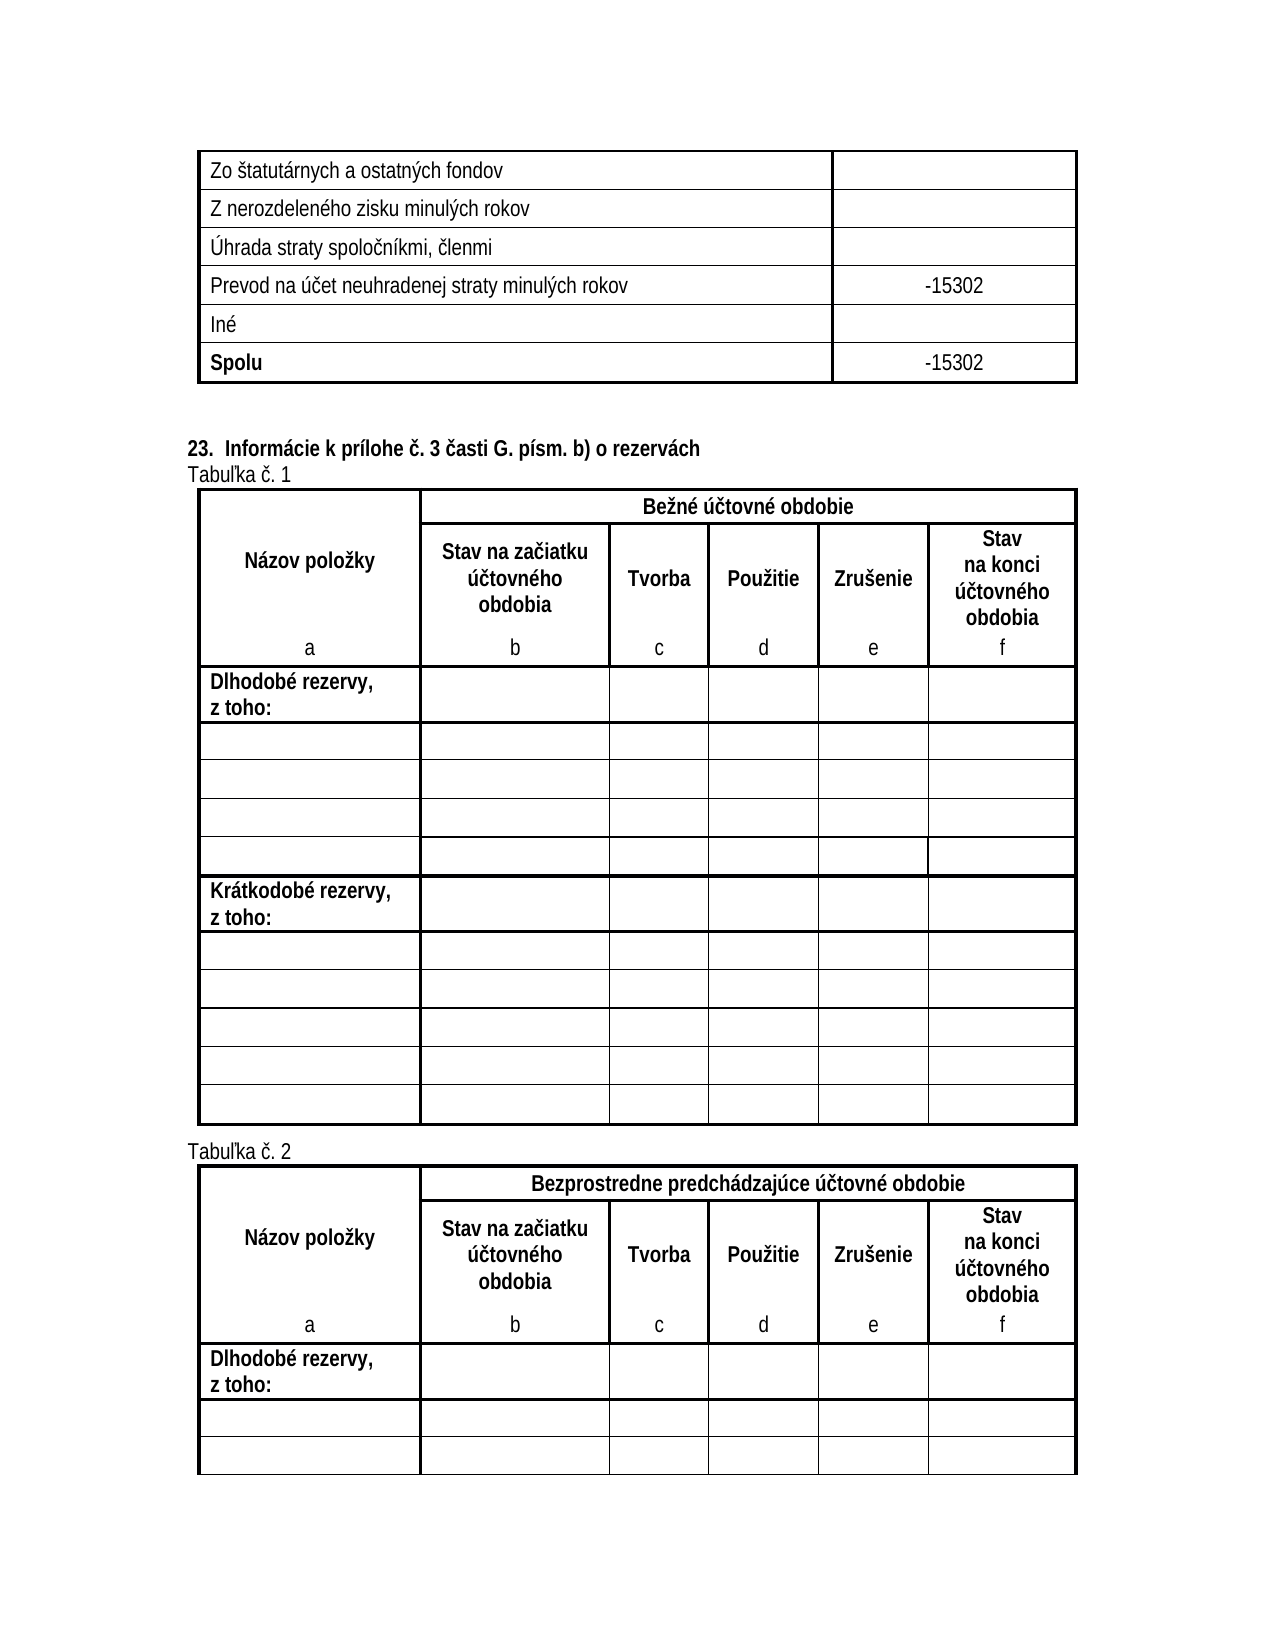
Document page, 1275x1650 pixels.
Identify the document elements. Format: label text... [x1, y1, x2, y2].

table_cell [610, 1009, 708, 1046]
table_cell [819, 878, 928, 930]
table_cell [709, 1437, 818, 1474]
table_cell a [201, 630, 419, 665]
table_cell [422, 1009, 609, 1046]
table_cell f [930, 1307, 1074, 1342]
table_cell [610, 1047, 708, 1084]
table_header Bezprostredne predchádzajúce účtovné obdobie [422, 1168, 1074, 1199]
table_cell [422, 838, 609, 874]
table_cell Iné [201, 305, 831, 342]
table_cell [819, 1437, 928, 1474]
text Tabuľka č. 2 [187, 1138, 1087, 1164]
table_cell [929, 799, 1074, 836]
table_cell Použitie [710, 525, 817, 630]
table_cell [610, 1401, 708, 1436]
table_cell [929, 970, 1074, 1007]
table_cell Zrušenie [820, 525, 927, 630]
table_cell Dlhodobé rezervy, z toho: [201, 1345, 419, 1397]
table_cell -15302 [834, 343, 1075, 381]
table_cell -15302 [834, 266, 1075, 304]
table_cell [819, 933, 928, 969]
table_cell b [422, 630, 608, 665]
table_cell [709, 760, 818, 797]
table_cell [422, 799, 609, 836]
table_cell Zo štatutárnych a ostatných fondov [201, 152, 831, 188]
table_cell [709, 724, 818, 759]
table_cell Tvorba [611, 1202, 707, 1307]
table_cell [709, 799, 818, 836]
table_cell [610, 970, 708, 1007]
table_cell [819, 668, 928, 721]
table_cell [819, 1401, 928, 1436]
table_cell [819, 838, 927, 874]
table_cell Stav na začiatku účtovného obdobia [422, 525, 608, 630]
table_cell [819, 799, 928, 836]
table_header Názov položky [201, 1168, 419, 1307]
table_cell [422, 668, 609, 721]
table_cell Stav na konci účtovného obdobia [930, 1202, 1074, 1307]
table_cell Dlhodobé rezervy, z toho: [201, 668, 419, 721]
table_cell [201, 799, 419, 836]
table_cell [929, 1401, 1074, 1436]
table_cell [422, 760, 609, 797]
table_cell [709, 668, 818, 721]
table_cell [709, 970, 818, 1007]
table_cell [610, 933, 708, 969]
table_cell [201, 1047, 419, 1084]
table_cell [929, 1009, 1074, 1046]
table_cell [929, 724, 1074, 759]
table_cell [709, 933, 818, 969]
table_cell [201, 837, 419, 874]
table_cell [819, 1345, 928, 1397]
table_cell d [710, 630, 817, 665]
table_cell [201, 1437, 419, 1474]
table_cell [610, 724, 708, 759]
table_cell [819, 1085, 928, 1122]
table_cell f [930, 630, 1074, 665]
table_cell [709, 1345, 818, 1397]
table_cell c [611, 1307, 707, 1342]
table_cell Stav na začiatku účtovného obdobia [422, 1202, 608, 1307]
table_cell [610, 668, 708, 721]
table_cell [709, 1047, 818, 1084]
table_cell a [201, 1307, 419, 1342]
table_cell [201, 724, 419, 759]
table_cell [929, 1047, 1074, 1084]
table_cell [610, 799, 708, 836]
table_cell [929, 1345, 1074, 1397]
table_cell [422, 724, 609, 759]
table_cell [422, 1401, 609, 1436]
table_cell d [710, 1307, 817, 1342]
table_cell [422, 1345, 609, 1397]
table_cell [819, 724, 928, 759]
table_cell [819, 1047, 928, 1084]
table_cell Stav na konci účtovného obdobia [930, 525, 1074, 630]
table_cell [834, 190, 1075, 227]
table_cell [834, 228, 1075, 265]
table_cell [709, 1009, 818, 1046]
table_cell [709, 838, 818, 874]
table_cell [929, 838, 1074, 874]
table_cell [201, 1401, 419, 1436]
table_cell [610, 878, 708, 930]
table_cell [709, 1401, 818, 1436]
table_cell [422, 1437, 609, 1474]
table_cell [610, 1085, 708, 1122]
table_cell [709, 878, 818, 930]
table_cell [201, 1009, 419, 1046]
table_cell [422, 933, 609, 969]
table_header Názov položky [201, 491, 419, 630]
table_cell e [820, 1307, 927, 1342]
table_cell [422, 878, 609, 930]
table_cell e [820, 630, 927, 665]
table_cell [610, 1345, 708, 1397]
table_cell [834, 305, 1075, 342]
table_cell [819, 970, 928, 1007]
table_cell [709, 1085, 818, 1122]
table_cell [834, 152, 1075, 188]
text 23. Informácie k prílohe č. 3 časti G. písm. b) o rezervách [187, 435, 1087, 461]
table_cell [610, 760, 708, 797]
table_cell [610, 838, 708, 874]
table_cell [819, 1009, 928, 1046]
table_cell [201, 970, 419, 1007]
table_cell [610, 1437, 708, 1474]
table_cell [201, 1085, 419, 1122]
table_cell Prevod na účet neuhradenej straty minulých rokov [201, 266, 831, 304]
table_cell [929, 668, 1074, 721]
table_cell [201, 933, 419, 969]
table_cell [929, 878, 1074, 930]
table_cell [422, 1047, 609, 1084]
table_cell Tvorba [611, 525, 707, 630]
text Tabuľka č. 1 [187, 461, 1087, 487]
table_cell [929, 1437, 1074, 1474]
table_cell [819, 760, 928, 797]
table_cell Z nerozdeleného zisku minulých rokov [201, 190, 831, 227]
table_cell [201, 760, 419, 797]
table_cell c [611, 630, 707, 665]
table_cell [929, 933, 1074, 969]
table_cell Použitie [710, 1202, 817, 1307]
table_cell Krátkodobé rezervy, z toho: [201, 878, 419, 930]
table_cell [422, 1085, 609, 1122]
table_cell [929, 760, 1074, 797]
table_header Bežné účtovné obdobie [422, 491, 1074, 522]
table_cell b [422, 1307, 608, 1342]
table_cell Spolu [201, 343, 831, 381]
table_cell Zrušenie [820, 1202, 927, 1307]
table_cell [929, 1085, 1074, 1122]
table_cell [422, 970, 609, 1007]
table_cell Úhrada straty spoločníkmi, členmi [201, 228, 831, 265]
